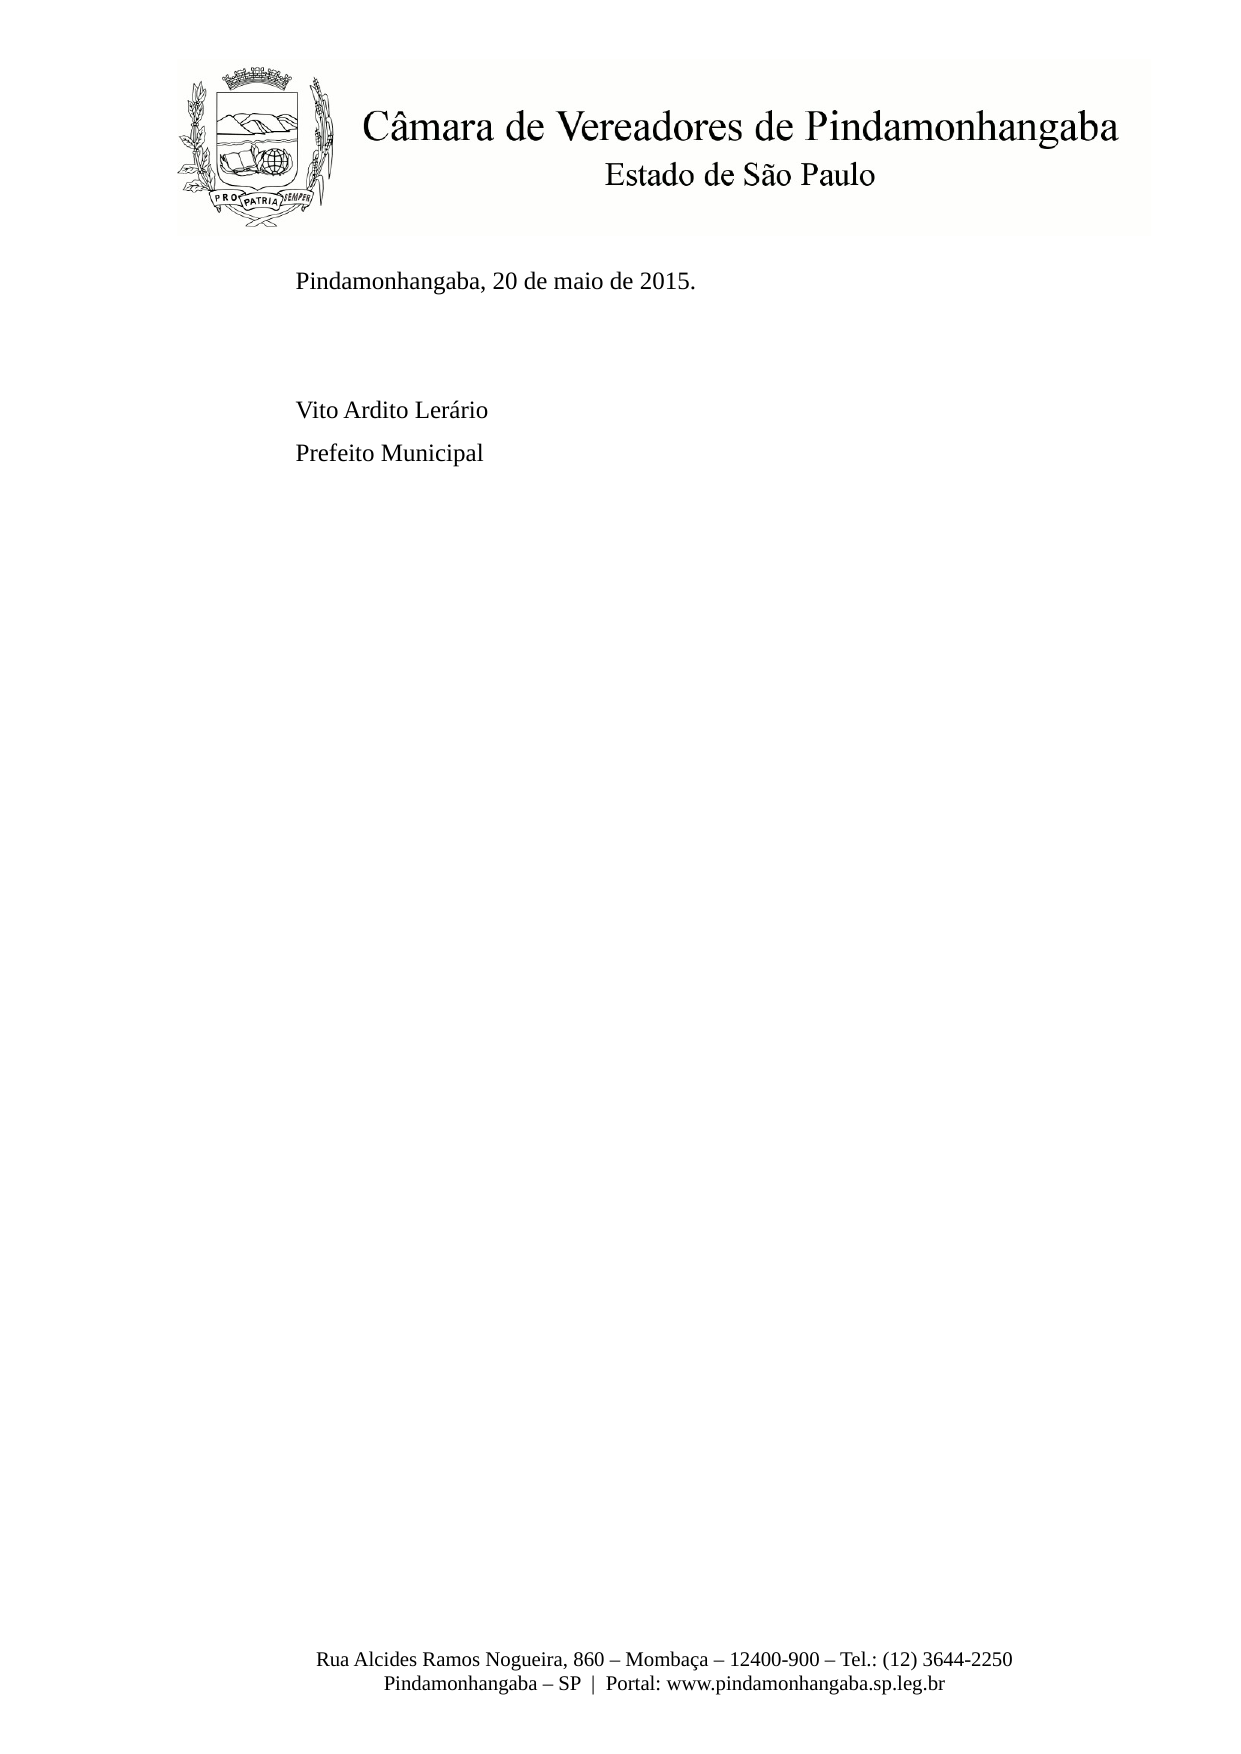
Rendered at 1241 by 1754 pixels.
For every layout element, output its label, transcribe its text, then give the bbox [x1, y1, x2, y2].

picture [177, 59, 1152, 236]
text Vito Ardito Lerário [177, 395, 1152, 424]
text Pindamonhangaba, 20 de maio de 2015. [177, 266, 1152, 295]
text Prefeito Municipal [177, 438, 1152, 467]
